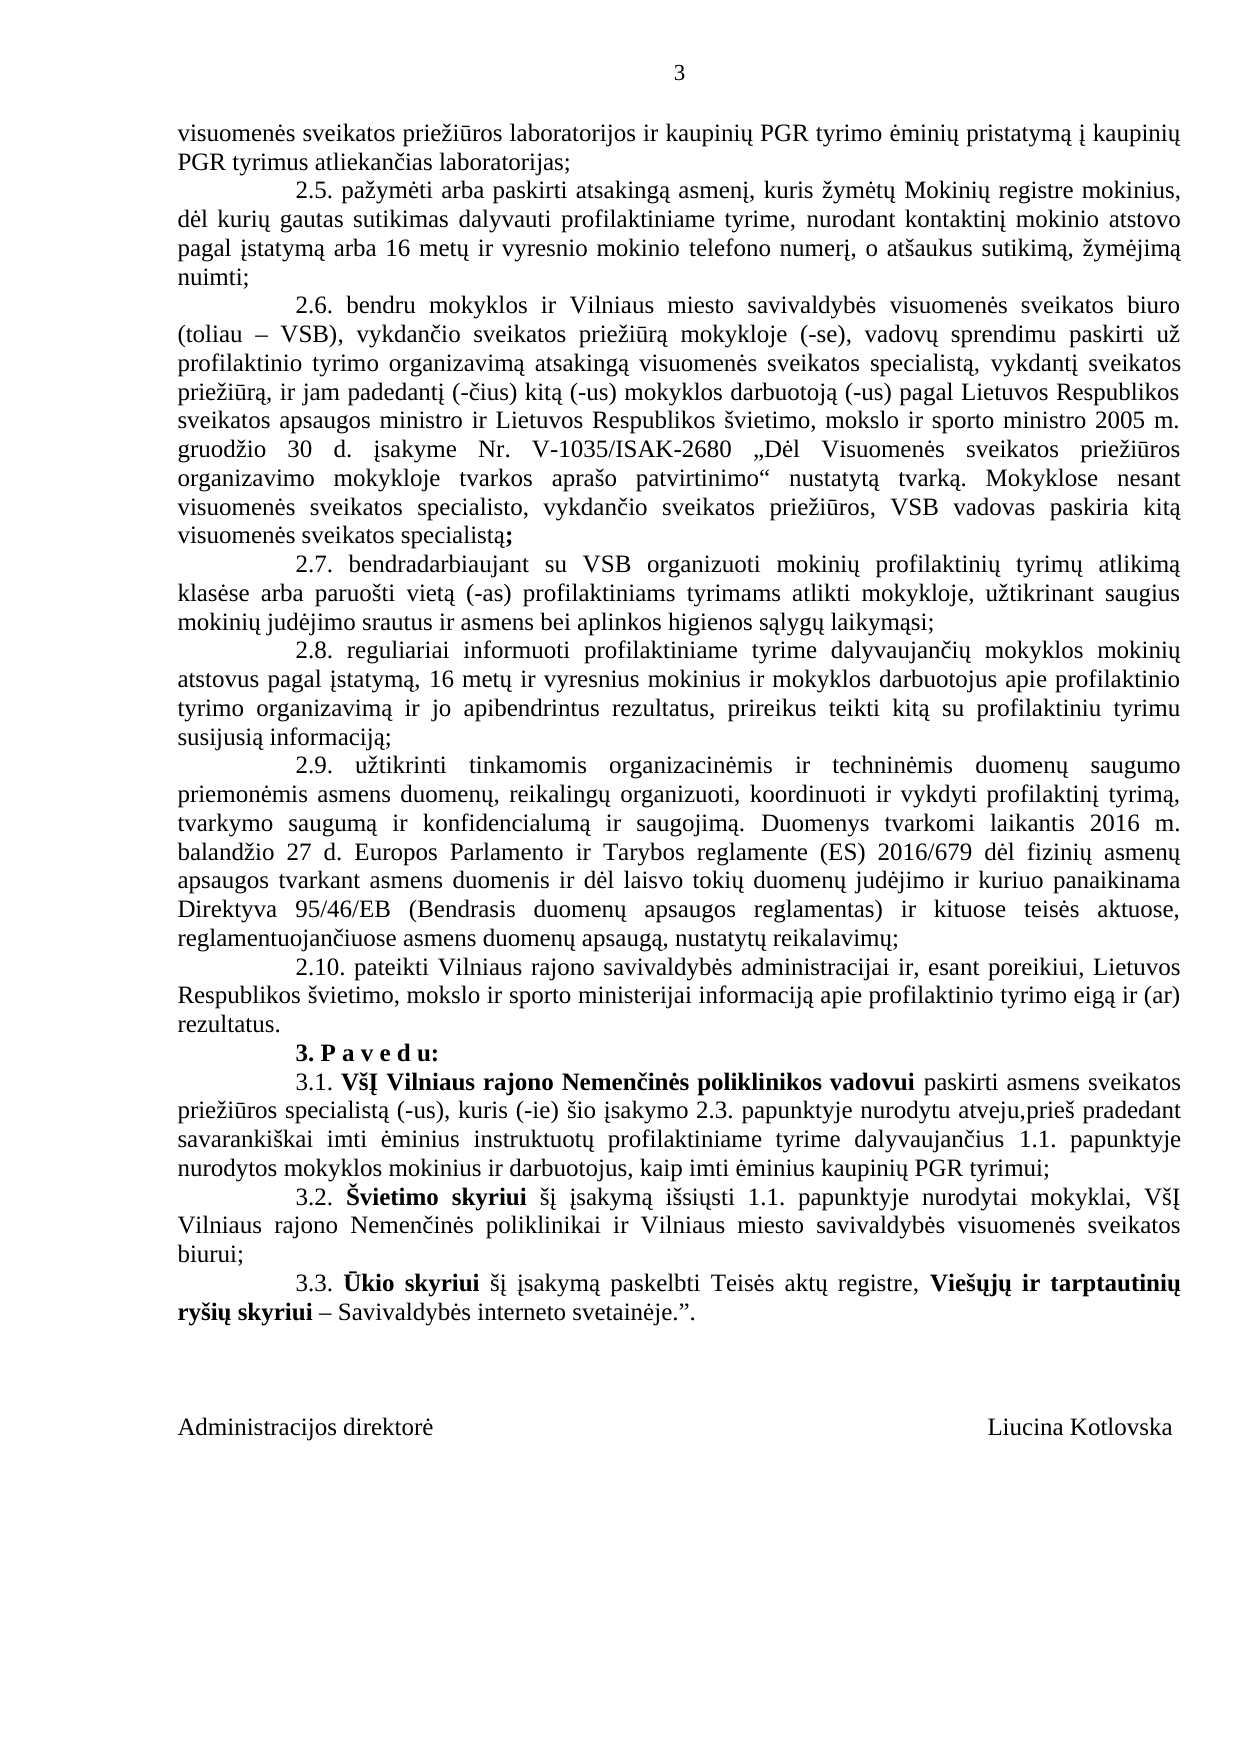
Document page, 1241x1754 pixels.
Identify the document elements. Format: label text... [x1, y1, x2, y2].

text 3.3. Ūkio skyriui šį įsakymą paskelbti Teisės aktų registre, Viešųjų ir tarptautinių ryšių skyriui – Savivaldybės interneto svetainėje.”. [177, 1268, 1181, 1326]
text 2.10. pateikti Vilniaus rajono savivaldybės administracijai ir, esant poreikiui, Lietuvos Respublikos švietimo, mokslo ir sporto ministerijai informaciją apie profilaktinio tyrimo eigą ir (ar) rezultatus. [177, 952, 1181, 1038]
text 3.1. VšĮ Vilniaus rajono Nemenčinės poliklinikos vadovui paskirti asmens sveikatos priežiūros specialistą (-us), kuris (-ie) šio įsakymo 2.3. papunktyje nurodytu atveju,prieš pradedant savarankiškai imti ėminius instruktuotų profilaktiniame tyrime dalyvaujančius 1.1. papunktyje nurodytos mokyklos mokinius ir darbuotojus, kaip imti ėminius kaupinių PGR tyrimui; [177, 1067, 1181, 1182]
text 3. P a v e d u: [177, 1038, 1181, 1067]
text 3.2. Švietimo skyriui šį įsakymą išsiųsti 1.1. papunktyje nurodytai mokyklai, VšĮ Vilniaus rajono Nemenčinės poliklinikai ir Vilniaus miesto savivaldybės visuomenės sveikatos biurui; [177, 1182, 1181, 1268]
text 2.5. pažymėti arba paskirti atsakingą asmenį, kuris žymėtų Mokinių registre mokinius, dėl kurių gautas sutikimas dalyvauti profilaktiniame tyrime, nurodant kontaktinį mokinio atstovo pagal įstatymą arba 16 metų ir vyresnio mokinio telefono numerį, o atšaukus sutikimą, žymėjimą nuimti; [177, 176, 1181, 291]
text 2.6. bendru mokyklos ir Vilniaus miesto savivaldybės visuomenės sveikatos biuro (toliau – VSB), vykdančio sveikatos priežiūrą mokykloje (-se), vadovų sprendimu paskirti už profilaktinio tyrimo organizavimą atsakingą visuomenės sveikatos specialistą, vykdantį sveikatos priežiūrą, ir jam padedantį (-čius) kitą (-us) mokyklos darbuotoją (-us) pagal Lietuvos Respublikos sveikatos apsaugos ministro ir Lietuvos Respublikos švietimo, mokslo ir sporto ministro 2005 m. gruodžio 30 d. įsakyme Nr. V-1035/ISAK-2680 „Dėl Visuomenės sveikatos priežiūros organizavimo mokykloje tvarkos aprašo patvirtinimo“ nustatytą tvarką. Mokyklose nesant visuomenės sveikatos specialisto, vykdančio sveikatos priežiūros, VSB vadovas paskiria kitą visuomenės sveikatos specialistą; [177, 291, 1181, 549]
text visuomenės sveikatos priežiūros laboratorijos ir kaupinių PGR tyrimo ėminių pristatymą į kaupinių PGR tyrimus atliekančias laboratorijas; [177, 118, 1181, 176]
text 2.9. užtikrinti tinkamomis organizacinėmis ir techninėmis duomenų saugumo priemonėmis asmens duomenų, reikalingų organizuoti, koordinuoti ir vykdyti profilaktinį tyrimą, tvarkymo saugumą ir konfidencialumą ir saugojimą. Duomenys tvarkomi laikantis 2016 m. balandžio 27 d. Europos Parlamento ir Tarybos reglamente (ES) 2016/679 dėl fizinių asmenų apsaugos tvarkant asmens duomenis ir dėl laisvo tokių duomenų judėjimo ir kuriuo panaikinama Direktyva 95/46/EB (Bendrasis duomenų apsaugos reglamentas) ir kituose teisės aktuose, reglamentuojančiuose asmens duomenų apsaugą, nustatytų reikalavimų; [177, 751, 1181, 952]
text 2.8. reguliariai informuoti profilaktiniame tyrime dalyvaujančių mokyklos mokinių atstovus pagal įstatymą, 16 metų ir vyresnius mokinius ir mokyklos darbuotojus apie profilaktinio tyrimo organizavimą ir jo apibendrintus rezultatus, prireikus teikti kitą su profilaktiniu tyrimu susijusią informaciją; [177, 636, 1181, 751]
text 2.7. bendradarbiaujant su VSB organizuoti mokinių profilaktinių tyrimų atlikimą klasėse arba paruošti vietą (-as) profilaktiniams tyrimams atlikti mokykloje, užtikrinant saugius mokinių judėjimo srautus ir asmens bei aplinkos higienos sąlygų laikymąsi; [177, 549, 1181, 636]
text Administracijos direktorė Liucina Kotlovska [177, 1412, 1181, 1441]
